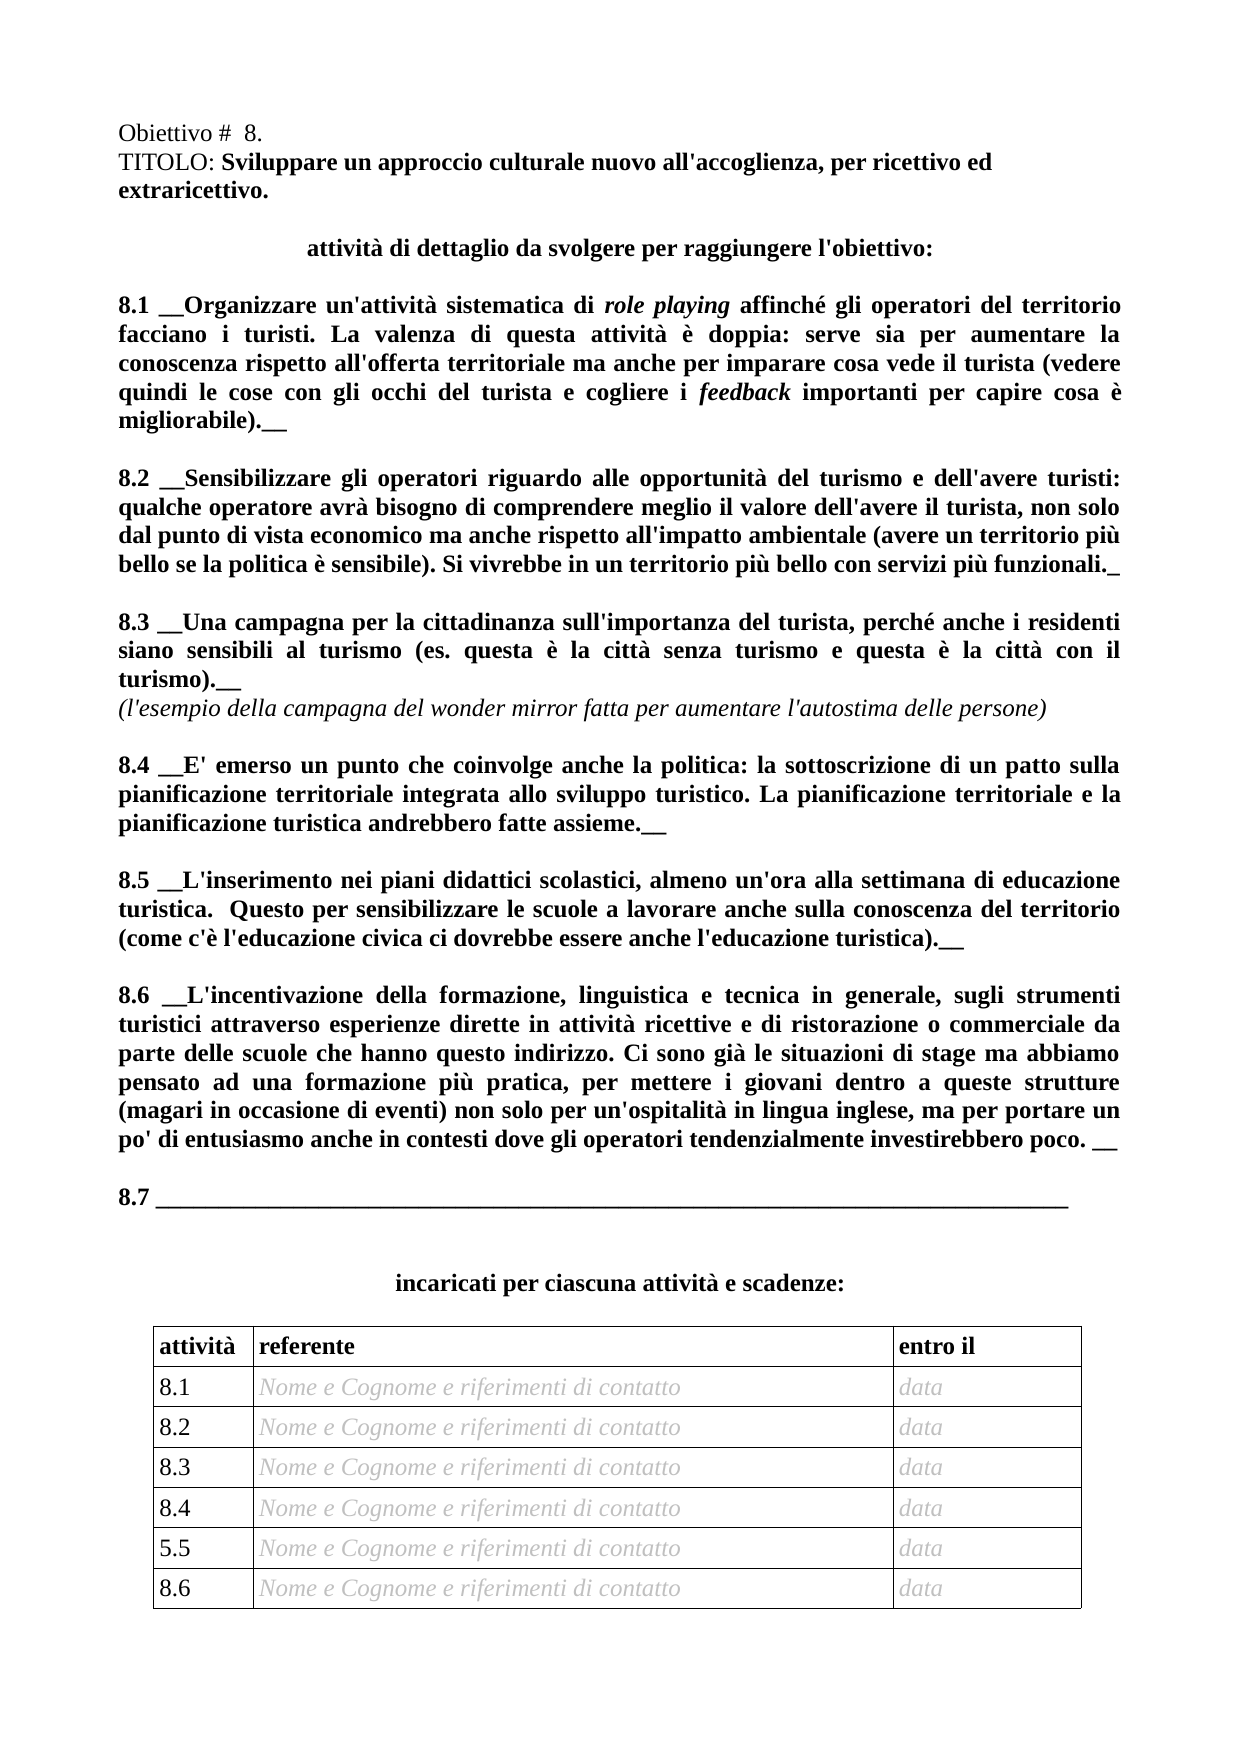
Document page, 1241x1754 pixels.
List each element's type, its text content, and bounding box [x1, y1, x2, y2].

table_cell data [894, 1488, 1081, 1527]
table_cell data [894, 1528, 1081, 1567]
table_cell Nome e Cognome e riferimenti di contatto [254, 1569, 893, 1608]
table_header entro il [894, 1327, 1081, 1366]
table_cell Nome e Cognome e riferimenti di contatto [254, 1367, 893, 1406]
table_cell data [894, 1448, 1081, 1487]
table_cell data [894, 1407, 1081, 1447]
table_header referente [254, 1327, 893, 1366]
table_cell 8.2 [154, 1407, 253, 1447]
text Obiettivo # 8. [118, 118, 1122, 147]
table_cell 8.3 [154, 1448, 253, 1487]
table_cell Nome e Cognome e riferimenti di contatto [254, 1488, 893, 1527]
text 8.7 _________________________________________________________________________ [118, 1182, 1122, 1211]
text 8.5 __L'inserimento nei piani didattici scolastici, almeno un'ora alla settimana di educazione turistica. Questo per sensibilizzare le scuole a lavorare anche sulla conoscenza del territorio (come c'è l'educazione civica ci dovrebbe essere anche l'educazione turistica).__ [118, 866, 1122, 952]
table_cell Nome e Cognome e riferimenti di contatto [254, 1407, 893, 1447]
text 8.3 __Una campagna per la cittadinanza sull'importanza del turista, perché anche i residenti siano sensibili al turismo (es. questa è la città senza turismo e questa è la città con il turismo).__ [118, 607, 1122, 693]
text 8.4 __E' emerso un punto che coinvolge anche la politica: la sottoscrizione di un patto sulla pianificazione territoriale integrata allo sviluppo turistico. La pianificazione territoriale e la pianificazione turistica andrebbero fatte assieme.__ [118, 751, 1122, 837]
text 8.6 __L'incentivazione della formazione, linguistica e tecnica in generale, sugli strumenti turistici attraverso esperienze dirette in attività ricettive e di ristorazione o commerciale da parte delle scuole che hanno questo indirizzo. Ci sono già le situazioni di stage ma abbiamo pensato ad una formazione più pratica, per mettere i giovani dentro a queste strutture (magari in occasione di eventi) non solo per un'ospitalità in lingua inglese, ma per portare un po' di entusiasmo anche in contesti dove gli operatori tendenzialmente investirebbero poco. __ [118, 981, 1122, 1153]
text TITOLO: Sviluppare un approccio culturale nuovo all'accoglienza, per ricettivo ed extraricettivo. [118, 147, 1122, 204]
text incaricati per ciascuna attività e scadenze: [118, 1268, 1122, 1297]
text (l'esempio della campagna del wonder mirror fatta per aumentare l'autostima delle persone) [118, 693, 1122, 722]
table_cell 8.6 [154, 1569, 253, 1608]
text 8.1 __Organizzare un'attività sistematica di role playing affinché gli operatori del territorio facciano i turisti. La valenza di questa attività è doppia: serve sia per aumentare la conoscenza rispetto all'offerta territoriale ma anche per imparare cosa vede il turista (vedere quindi le cose con gli occhi del turista e cogliere i feedback importanti per capire cosa è migliorabile).__ [118, 291, 1122, 434]
text 8.2 __Sensibilizzare gli operatori riguardo alle opportunità del turismo e dell'avere turisti: qualche operatore avrà bisogno di comprendere meglio il valore dell'avere il turista, non solo dal punto di vista economico ma anche rispetto all'impatto ambientale (avere un territorio più bello se la politica è sensibile). Si vivrebbe in un territorio più bello con servizi più funzionali._ [118, 463, 1122, 578]
table_cell 5.5 [154, 1528, 253, 1567]
table_header attività [154, 1327, 253, 1366]
table_cell data [894, 1367, 1081, 1406]
table_cell Nome e Cognome e riferimenti di contatto [254, 1448, 893, 1487]
table_cell 8.1 [154, 1367, 253, 1406]
text attività di dettaglio da svolgere per raggiungere l'obiettivo: [118, 233, 1122, 262]
table_cell Nome e Cognome e riferimenti di contatto [254, 1528, 893, 1567]
table_cell 8.4 [154, 1488, 253, 1527]
table_cell data [894, 1569, 1081, 1608]
